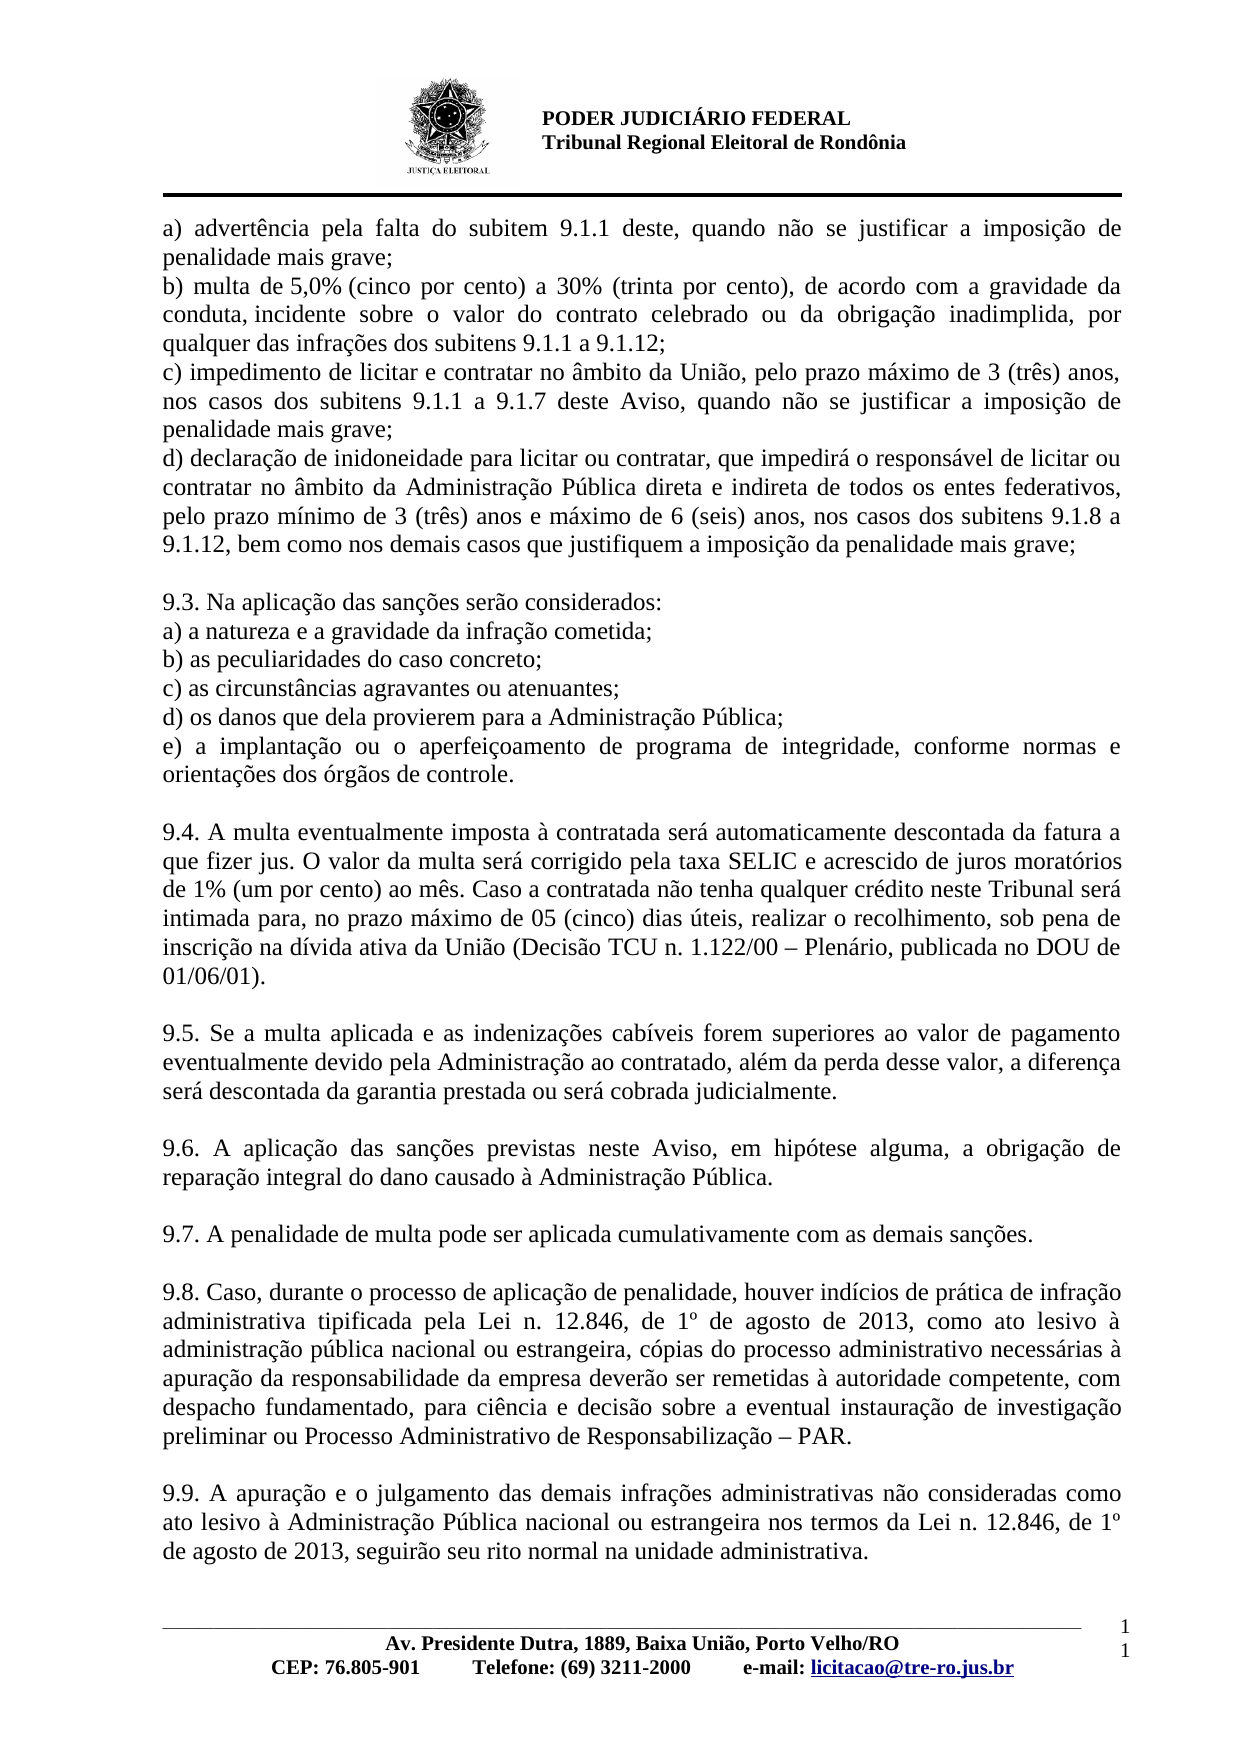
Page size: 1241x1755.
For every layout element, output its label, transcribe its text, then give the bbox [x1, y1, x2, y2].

text 9.7. A penalidade de multa pode ser aplicada cumulativamente com as demais sanções. [162, 1219, 1122, 1248]
text 9.9. A apuração e o julgamento das demais infrações administrativas não consideradas como ato lesivo à Administração Pública nacional ou estrangeira nos termos da Lei n. 12.846, de 1º de agosto de 2013, seguirão seu rito normal na unidade administrativa. [162, 1478, 1122, 1564]
text 9.3. Na aplicação das sanções serão considerados: [162, 587, 1122, 616]
text 9.8. Caso, durante o processo de aplicação de penalidade, houver indícios de prática de infração administrativa tipificada pela Lei n. 12.846, de 1º de agosto de 2013, como ato lesivo à administração pública nacional ou estrangeira, cópias do processo administrativo necessárias à apuração da responsabilidade da empresa deverão ser remetidas à autoridade competente, com despacho fundamentado, para ciência e decisão sobre a eventual instauração de investigação preliminar ou Processo Administrativo de Responsabilização – PAR. [162, 1277, 1122, 1449]
text a) advertência pela falta do subitem 9.1.1 deste, quando não se justificar a imposição de penalidade mais grave; [162, 213, 1122, 271]
text e) a implantação ou o aperfeiçoamento de programa de integridade, conforme normas e orientações dos órgãos de controle. [162, 731, 1122, 788]
text b) as peculiaridades do caso concreto; [162, 644, 1122, 673]
text d) os danos que dela provierem para a Administração Pública; [162, 702, 1122, 731]
text c) as circunstâncias agravantes ou atenuantes; [162, 673, 1122, 702]
text b) multa de 5,0% (cinco por cento) a 30% (trinta por cento), de acordo com a gravidade da conduta, incidente sobre o valor do contrato celebrado ou da obrigação inadimplida, por qualquer das infrações dos subitens 9.1.1 a 9.1.12; [162, 271, 1122, 357]
text 9.5. Se a multa aplicada e as indenizações cabíveis forem superiores ao valor de pagamento eventualmente devido pela Administração ao contratado, além da perda desse valor, a diferença será descontada da garantia prestada ou será cobrada judicialmente. [162, 1018, 1122, 1104]
text d) declaração de inidoneidade para licitar ou contratar, que impedirá o responsável de licitar ou contratar no âmbito da Administração Pública direta e indireta de todos os entes federativos, pelo prazo mínimo de 3 (três) anos e máximo de 6 (seis) anos, nos casos dos subitens 9.1.8 a 9.1.12, bem como nos demais casos que justifiquem a imposição da penalidade mais grave; [162, 443, 1122, 558]
text a) a natureza e a gravidade da infração cometida; [162, 616, 1122, 644]
text 9.4. A multa eventualmente imposta à contratada será automaticamente descontada da fatura a que fizer jus. O valor da multa será corrigido pela taxa SELIC e acrescido de juros moratórios de 1% (um por cento) ao mês. Caso a contratada não tenha qualquer crédito neste Tribunal será intimada para, no prazo máximo de 05 (cinco) dias úteis, realizar o recolhimento, sob pena de inscrição na dívida ativa da União (Decisão TCU n. 1.122/00 – Plenário, publicada no DOU de 01/06/01). [162, 817, 1122, 989]
text c) impedimento de licitar e contratar no âmbito da União, pelo prazo máximo de 3 (três) anos, nos casos dos subitens 9.1.1 a 9.1.7 deste Aviso, quando não se justificar a imposição de penalidade mais grave; [162, 357, 1122, 443]
text 9.6. A aplicação das sanções previstas neste Aviso, em hipótese alguma, a obrigação de reparação integral do dano causado à Administração Pública. [162, 1133, 1122, 1191]
